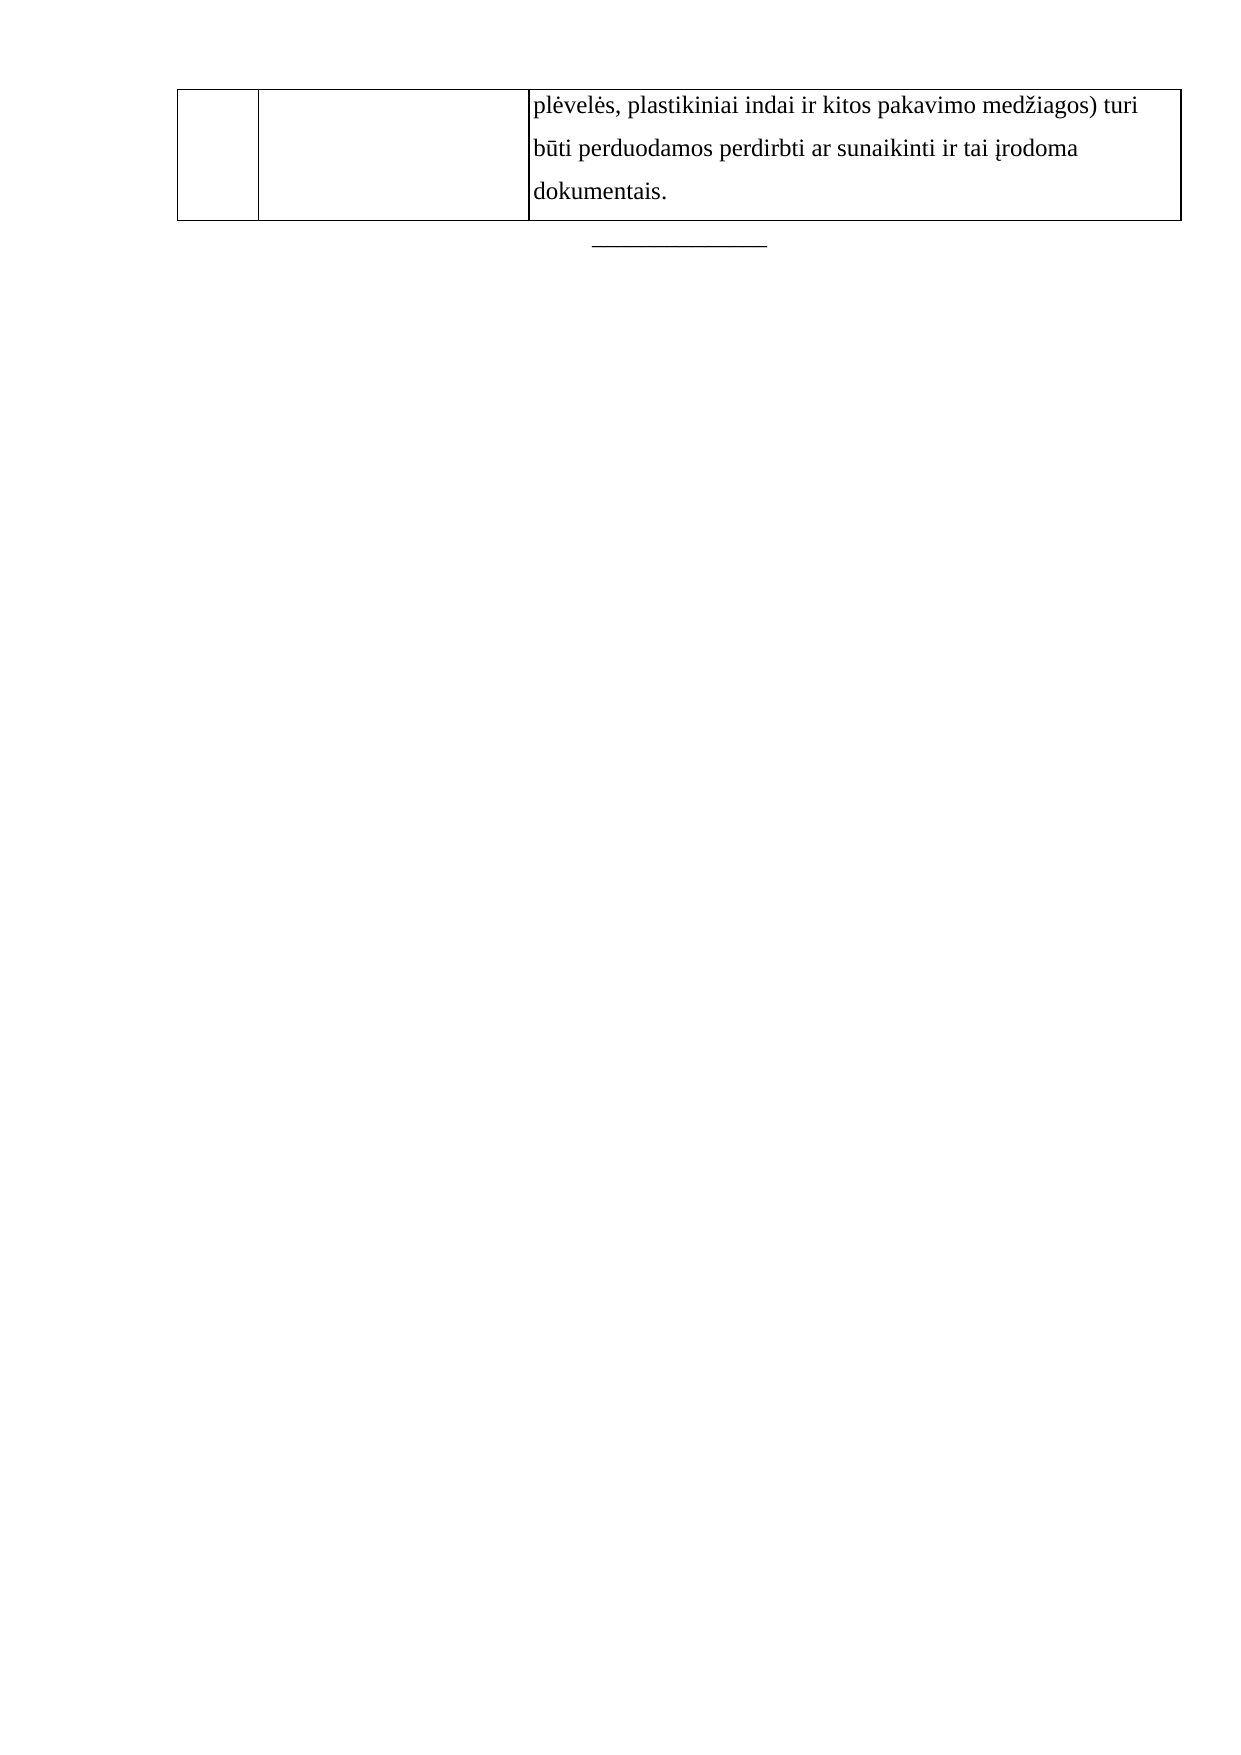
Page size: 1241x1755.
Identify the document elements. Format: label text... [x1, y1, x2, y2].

table_cell plėvelės, plastikiniai indai ir kitos pakavimo medžiagos) turi būti perduodamos perdirbti ar sunaikinti ir tai įrodoma dokumentais. [530, 90, 1180, 219]
text ______________ [177, 221, 1181, 250]
table_cell [178, 90, 258, 219]
table_cell [259, 90, 528, 219]
